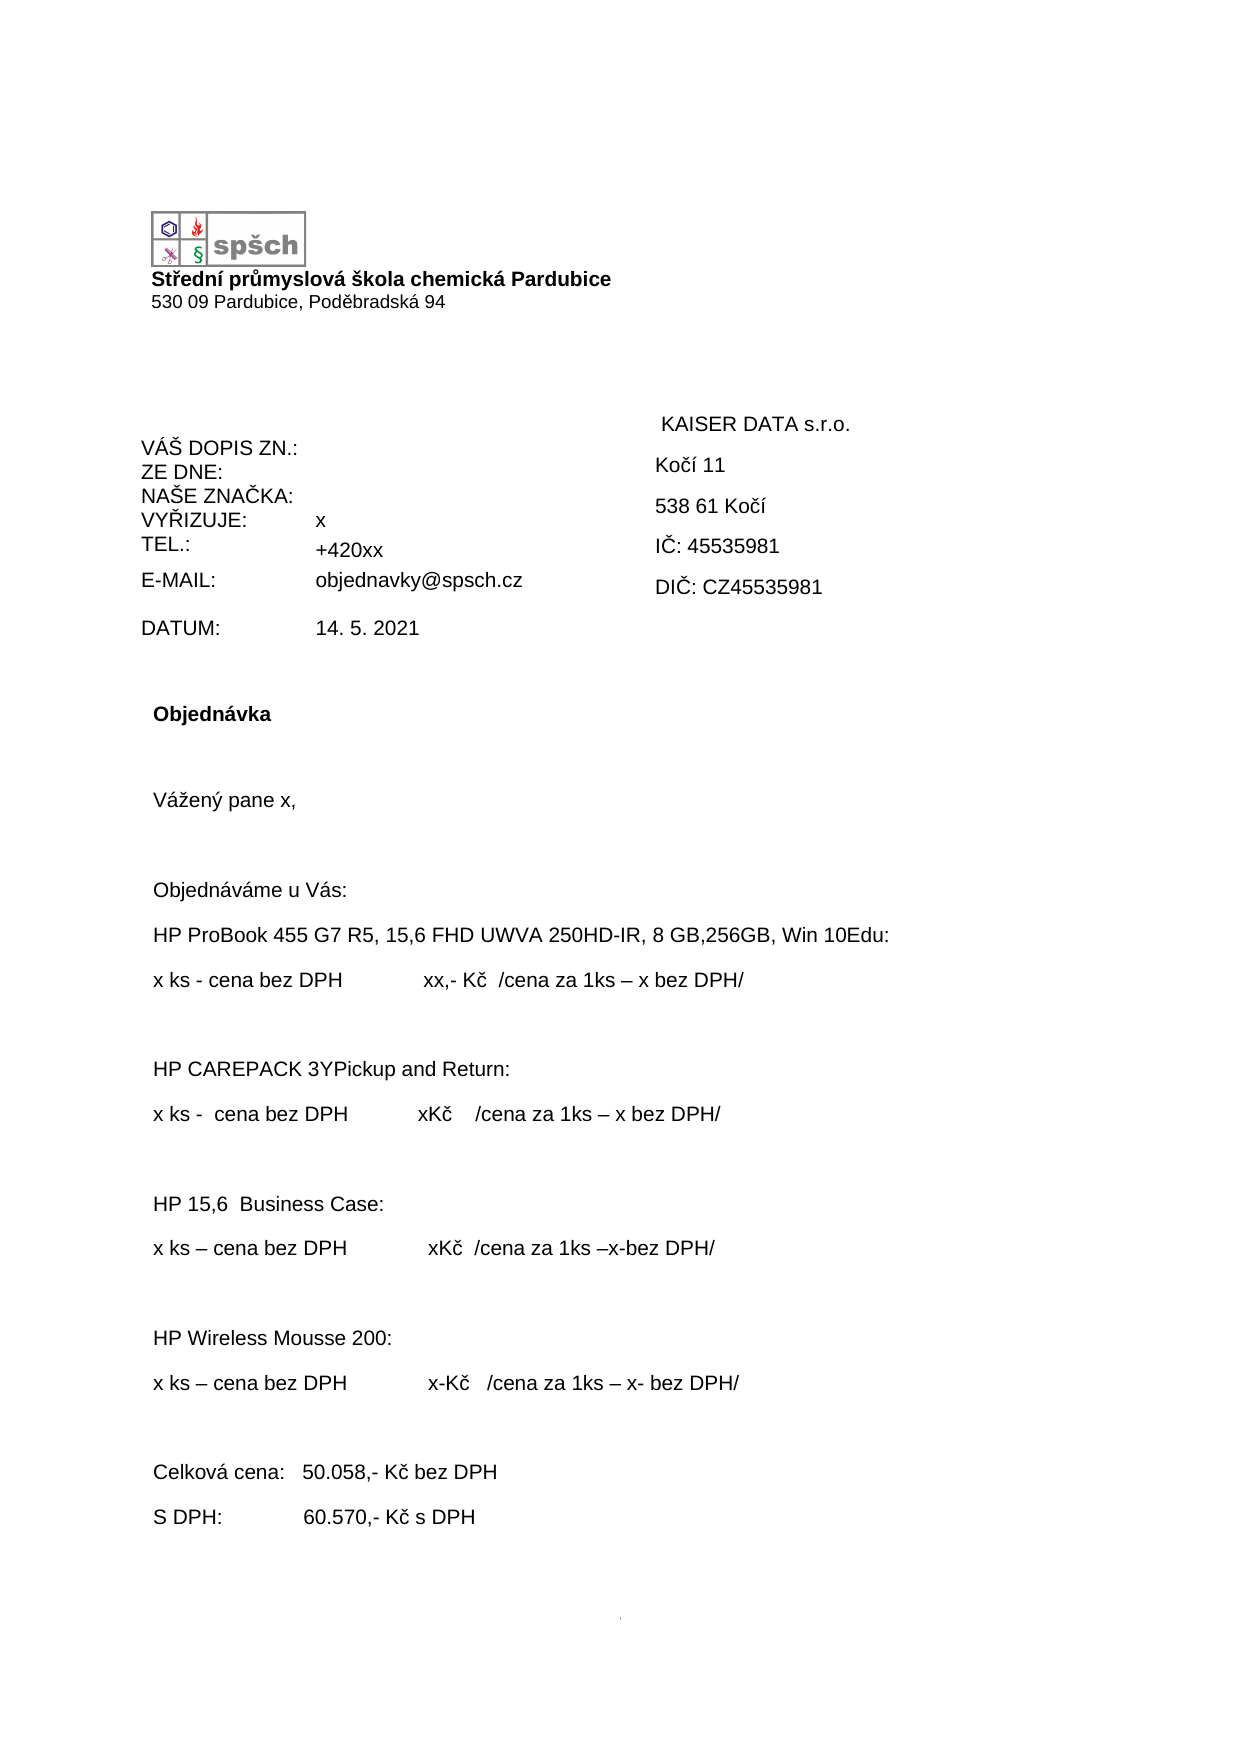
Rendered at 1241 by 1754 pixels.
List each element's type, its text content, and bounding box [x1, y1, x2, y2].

text x ks - cena bez DPH xx,- Kč /cena za 1ks – x bez DPH/ [153, 967, 1087, 991]
text Objednávka [153, 702, 1087, 726]
table_cell 14. 5. 2021 [315, 591, 531, 639]
picture [151, 211, 307, 267]
text HP 15,6 Business Case: [153, 1191, 1087, 1215]
text x ks – cena bez DPH x-Kč /cena za 1ks – x- bez DPH/ [153, 1371, 1087, 1394]
text HP ProBook 455 G7 R5, 15,6 FHD UWVA 250HD-IR, 8 GB,256GB, Win 10Edu: [153, 923, 1087, 947]
table_cell DATUM: [141, 591, 315, 639]
table_header [531, 412, 655, 639]
table_header [885, 201, 984, 323]
table_cell objednavky@spsch.cz [315, 568, 531, 591]
text Objednáváme u Vás: [153, 878, 1087, 902]
text x ks - cena bez DPH xKč /cena za 1ks – x bez DPH/ [153, 1102, 1087, 1126]
table_cell +420xx [315, 532, 531, 567]
table_header Střední průmyslová škola chemická Pardubice 530 09 Pardubice, Poděbradská 94 [141, 201, 784, 323]
table_header [315, 412, 531, 460]
text HP CAREPACK 3YPickup and Return: [153, 1057, 1087, 1081]
table_header KAISER DATA s.r.o. Kočí 11 538 61 Kočí IČ: 45535981 DIČ: CZ45535981 [655, 412, 1081, 639]
table_cell [315, 484, 531, 508]
text S DPH: 60.570,- Kč s DPH [153, 1505, 1087, 1529]
text Vážený pane x, [153, 788, 1087, 812]
table_cell x [315, 508, 531, 532]
table_cell TEL.: [141, 532, 315, 567]
table_header [785, 201, 884, 323]
table_cell E-MAIL: [141, 568, 315, 591]
table_header VÁŠ DOPIS ZN.: [141, 412, 315, 460]
table_cell ZE DNE: [141, 460, 315, 484]
table_header [985, 201, 1080, 323]
table_cell [315, 460, 531, 484]
text HP Wireless Mousse 200: [153, 1326, 1087, 1350]
table_cell NAŠE ZNAČKA: [141, 484, 315, 508]
table_cell VYŘIZUJE: [141, 508, 315, 532]
text Celková cena: 50.058,- Kč bez DPH [153, 1460, 1087, 1484]
text x ks – cena bez DPH xKč /cena za 1ks –x-bez DPH/ [153, 1236, 1087, 1260]
